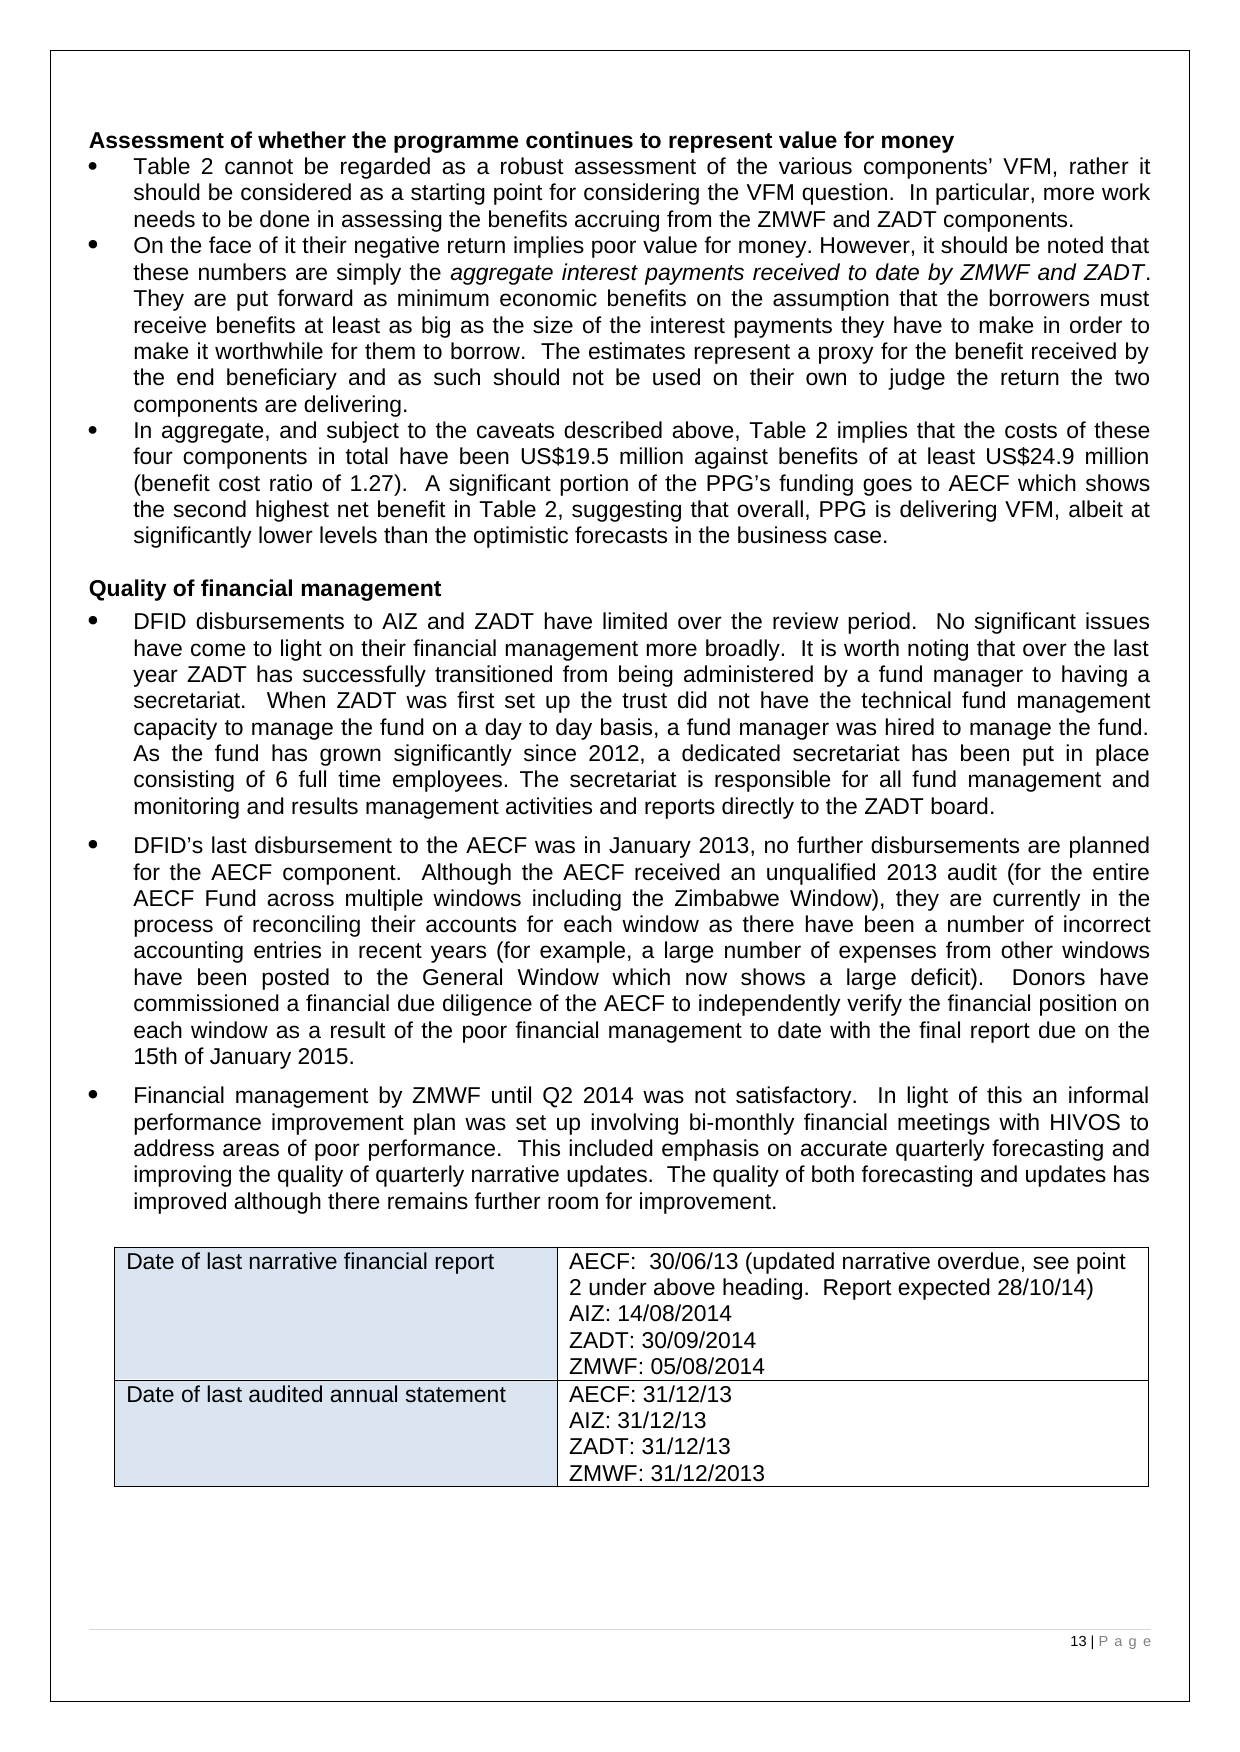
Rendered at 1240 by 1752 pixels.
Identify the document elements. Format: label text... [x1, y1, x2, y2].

table_header AECF: 30/06/13 (updated narrative overdue, see point 2 under above heading. Report expected 28/10/14) AIZ: 14/08/2014 ZADT: 30/09/2014 ZMWF: 05/08/2014 [558, 1248, 1148, 1379]
text Quality of financial management [89, 575, 1151, 601]
table_header Date of last narrative financial report [115, 1248, 557, 1379]
list On the face of it their negative return implies poor value for money. However, it should be noted that these numbers are simply the aggregate interest payments received to date by ZMWF and ZADT. They are put forward as minimum economic benefits on the assumption that the borrowers must receive benefits at least as big as the size of the interest payments they have to make in order to make it worthwhile for them to borrow. The estimates represent a proxy for the benefit received by the end beneficiary and as such should not be used on their own to judge the return the two components are delivering. [89, 232, 1151, 417]
table_cell Date of last audited annual statement [115, 1381, 557, 1486]
list In aggregate, and subject to the caveats described above, Table 2 implies that the costs of these four components in total have been US$19.5 million against benefits of at least US$24.9 million (benefit cost ratio of 1.27). A significant portion of the PPG’s funding goes to AECF which shows the second highest net benefit in Table 2, suggesting that overall, PPG is delivering VFM, albeit at significantly lower levels than the optimistic forecasts in the business case. [89, 417, 1151, 549]
table_cell AECF: 31/12/13 AIZ: 31/12/13 ZADT: 31/12/13 ZMWF: 31/12/2013 [558, 1381, 1148, 1486]
text Assessment of whether the programme continues to represent value for money [89, 127, 1151, 153]
list DFID disbursements to AIZ and ZADT have limited over the review period. No significant issues have come to light on their financial management more broadly. It is worth noting that over the last year ZADT has successfully transitioned from being administered by a fund manager to having a secretariat. When ZADT was first set up the trust did not have the technical fund management capacity to manage the fund on a day to day basis, a fund manager was hired to manage the fund. As the fund has grown significantly since 2012, a dedicated secretariat has been put in place consisting of 6 full time employees. The secretariat is responsible for all fund management and monitoring and results management activities and reports directly to the ZADT board. [89, 608, 1151, 819]
list DFID’s last disbursement to the AECF was in January 2013, no further disbursements are planned for the AECF component. Although the AECF received an unqualified 2013 audit (for the entire AECF Fund across multiple windows including the Zimbabwe Window), they are currently in the process of reconciling their accounts for each window as there have been a number of incorrect accounting entries in recent years (for example, a large number of expenses from other windows have been posted to the General Window which now shows a large deficit). Donors have commissioned a financial due diligence of the AECF to independently verify the financial position on each window as a result of the poor financial management to date with the final report due on the 15th of January 2015. [89, 832, 1151, 1069]
list Financial management by ZMWF until Q2 2014 was not satisfactory. In light of this an informal performance improvement plan was set up involving bi-monthly financial meetings with HIVOS to address areas of poor performance. This included emphasis on accurate quarterly forecasting and improving the quality of quarterly narrative updates. The quality of both forecasting and updates has improved although there remains further room for improvement. [89, 1082, 1151, 1214]
list Table 2 cannot be regarded as a robust assessment of the various components’ VFM, rather it should be considered as a starting point for considering the VFM question. In particular, more work needs to be done in assessing the benefits accruing from the ZMWF and ZADT components. [89, 153, 1151, 232]
